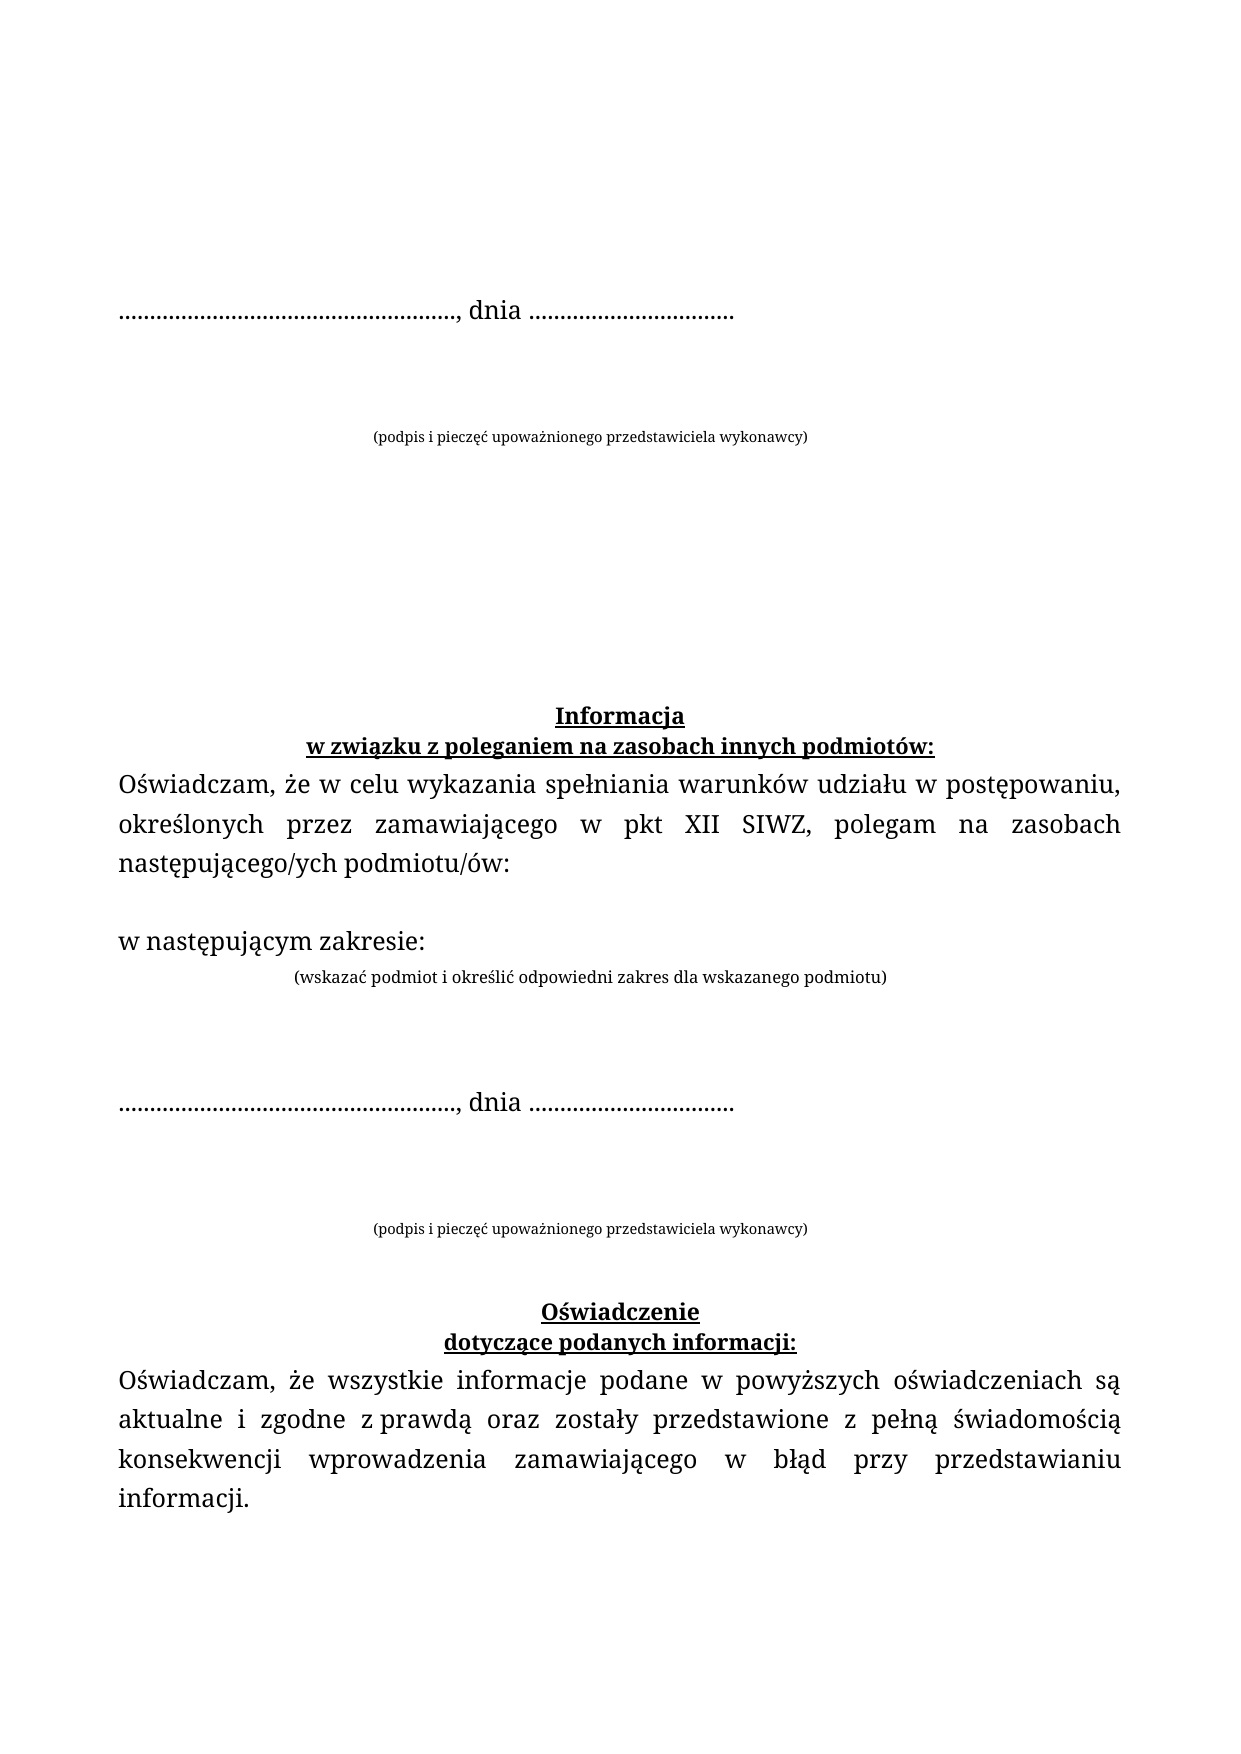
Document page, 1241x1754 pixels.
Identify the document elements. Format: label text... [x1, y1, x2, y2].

text (wskazać podmiot i określić odpowiedni zakres dla wskazanego podmiotu) [118, 963, 1122, 988]
text Oświadczam, że w celu wykazania spełniania warunków udziału w postępowaniu, określonych przez zamawiającego w pkt XII SIWZ, polegam na zasobach następującego/ych podmiotu/ów: [118, 767, 1122, 879]
text w następującym zakresie: [118, 924, 1122, 958]
text Oświadczam, że wszystkie informacje podane w powyższych oświadczeniach są aktualne i zgodne z prawdą oraz zostały przedstawione z pełną świadomością konsekwencji wprowadzenia zamawiającego w błąd przy przedstawianiu informacji. [118, 1363, 1122, 1514]
text w związku z poleganiem na zasobach innych podmiotów: [118, 731, 1122, 761]
text ......................................................, dnia ................................. [118, 293, 1122, 327]
text Informacja [118, 700, 1122, 731]
text Oświadczenie [118, 1296, 1122, 1327]
text ......................................................, dnia ................................. [118, 1085, 1122, 1119]
text (podpis i pieczęć upoważnionego przedstawiciela wykonawcy) [118, 422, 1122, 448]
text dotyczące podanych informacji: [118, 1327, 1122, 1357]
text (podpis i pieczęć upoważnionego przedstawiciela wykonawcy) [118, 1214, 1122, 1239]
